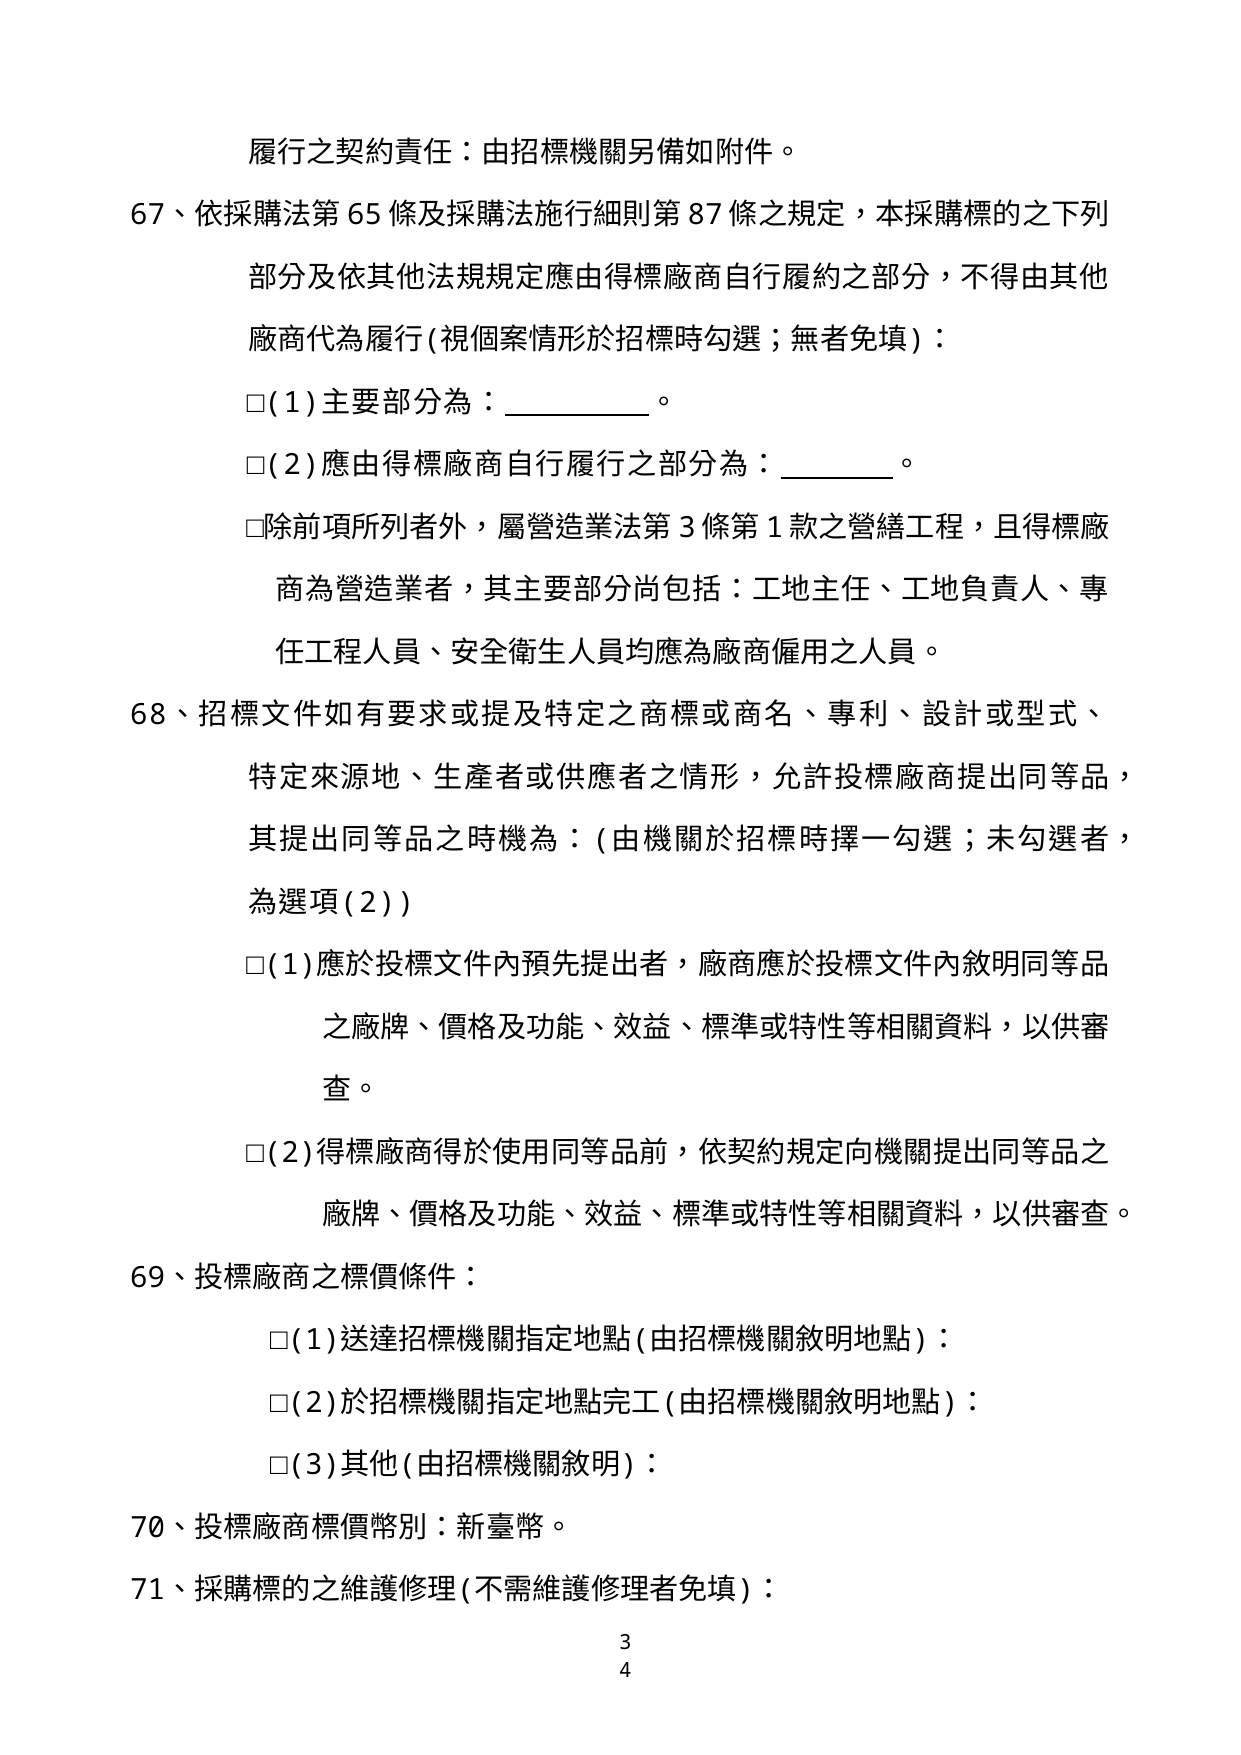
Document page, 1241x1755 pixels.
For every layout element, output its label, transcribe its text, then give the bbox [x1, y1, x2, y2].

text □除前項所列者外，屬營造業法第3條第1款之營繕工程，且得標廠商為營造業者，其主要部分尚包括：工地主任、工地負責人、專任工程人員、安全衛生人員均應為廠商僱用之人員。 [246, 483, 1110, 670]
text □(2)應由得標廠商自行履行之部分為： 。 [130, 420, 1110, 483]
text □(1)主要部分為： 。 [130, 358, 1110, 420]
text □(1)應於投標文件內預先提出者，廠商應於投標文件內敘明同等品之廠牌、價格及功能、效益、標準或特性等相關資料，以供審查。 [246, 920, 1110, 1108]
list 履行之契約責任：由招標機關另備如附件。 [130, 108, 1110, 170]
list 採購標的之維護修理(不需維護修理者免填)： [130, 1545, 1110, 1608]
list 投標廠商之標價條件： [130, 1233, 1110, 1295]
list 招標文件如有要求或提及特定之商標或商名、專利、設計或型式、特定來源地、生產者或供應者之情形，允許投標廠商提出同等品，其提出同等品之時機為：(由機關於招標時擇一勾選；未勾選者，為選項(2)) [130, 670, 1110, 920]
list 投標廠商標價幣別：新臺幣。 [130, 1483, 1110, 1545]
text □(3)其他(由招標機關敘明)： [130, 1420, 1110, 1483]
text □(2)得標廠商得於使用同等品前，依契約規定向機關提出同等品之廠牌、價格及功能、效益、標準或特性等相關資料，以供審查。 [246, 1108, 1110, 1233]
text □(1)送達招標機關指定地點(由招標機關敘明地點)： [130, 1295, 1110, 1358]
list 依採購法第65條及採購法施行細則第87條之規定，本採購標的之下列部分及依其他法規規定應由得標廠商自行履約之部分，不得由其他廠商代為履行(視個案情形於招標時勾選；無者免填)： [130, 170, 1110, 358]
text □(2)於招標機關指定地點完工(由招標機關敘明地點)： [130, 1358, 1110, 1420]
